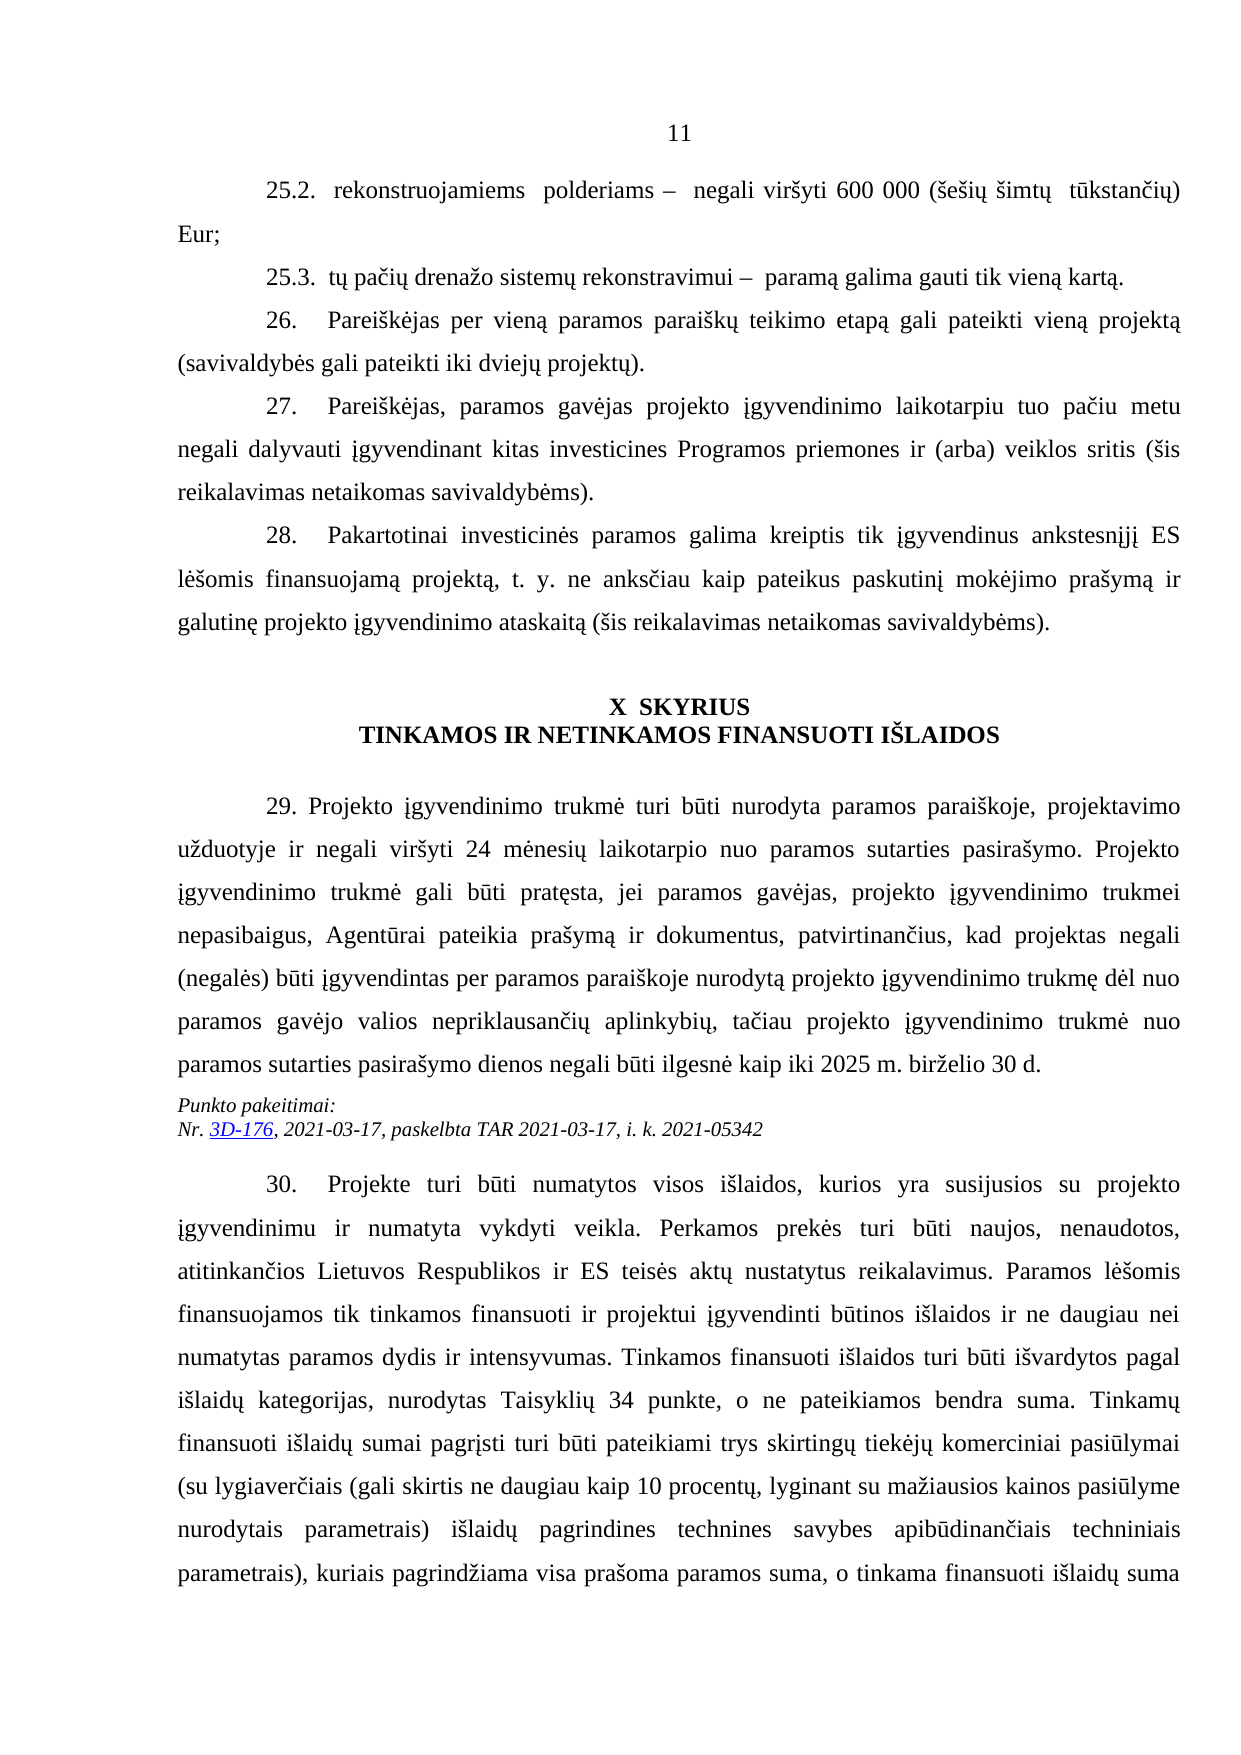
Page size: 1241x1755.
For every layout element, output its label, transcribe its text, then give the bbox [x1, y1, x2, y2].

text 25.3. tų pačių drenažo sistemų rekonstravimui – paramą galima gauti tik vieną kartą. [177, 262, 1181, 291]
text Punkto pakeitimai: [177, 1093, 1181, 1117]
text 30. Projekte turi būti numatytos visos išlaidos, kurios yra susijusios su projekto įgyvendinimu ir numatyta vykdyti veikla. Perkamos prekės turi būti naujos, nenaudotos, atitinkančios Lietuvos Respublikos ir ES teisės aktų nustatytus reikalavimus. Paramos lėšomis finansuojamos tik tinkamos finansuoti ir projektui įgyvendinti būtinos išlaidos ir ne daugiau nei numatytas paramos dydis ir intensyvumas. Tinkamos finansuoti išlaidos turi būti išvardytos pagal išlaidų kategorijas, nurodytas Taisyklių 34 punkte, o ne pateikiamos bendra suma. Tinkamų finansuoti išlaidų sumai pagrįsti turi būti pateikiami trys skirtingų tiekėjų komerciniai pasiūlymai (su lygiaverčiais (gali skirtis ne daugiau kaip 10 procentų, lyginant su mažiausios kainos pasiūlyme nurodytais parametrais) išlaidų pagrindines technines savybes apibūdinančiais techniniais parametrais), kuriais pagrindžiama visa prašoma paramos suma, o tinkama finansuoti išlaidų suma [177, 1169, 1181, 1586]
text 26. Pareiškėjas per vieną paramos paraiškų teikimo etapą gali pateikti vieną projektą (savivaldybės gali pateikti iki dviejų projektų). [177, 305, 1181, 377]
text 28. Pakartotinai investicinės paramos galima kreiptis tik įgyvendinus ankstesnįjį ES lėšomis finansuojamą projektą, t. y. ne anksčiau kaip pateikus paskutinį mokėjimo prašymą ir galutinę projekto įgyvendinimo ataskaitą (šis reikalavimas netaikomas savivaldybėms). [177, 521, 1181, 636]
text 25.2. rekonstruojamiems polderiams – negali viršyti 600 000 (šešių šimtų tūkstančių) Eur; [177, 176, 1181, 247]
text X SKYRIUS [177, 692, 1181, 720]
text TINKAMOS IR NETINKAMOS FINANSUOTI IŠLAIDOS [177, 720, 1181, 749]
text Nr. 3D-176, 2021-03-17, paskelbta TAR 2021-03-17, i. k. 2021-05342 [177, 1117, 1181, 1141]
text 27. Pareiškėjas, paramos gavėjas projekto įgyvendinimo laikotarpiu tuo pačiu metu negali dalyvauti įgyvendinant kitas investicines Programos priemones ir (arba) veiklos sritis (šis reikalavimas netaikomas savivaldybėms). [177, 391, 1181, 506]
text 29. Projekto įgyvendinimo trukmė turi būti nurodyta paramos paraiškoje, projektavimo užduotyje ir negali viršyti 24 mėnesių laikotarpio nuo paramos sutarties pasirašymo. Projekto įgyvendinimo trukmė gali būti pratęsta, jei paramos gavėjas, projekto įgyvendinimo trukmei nepasibaigus, Agentūrai pateikia prašymą ir dokumentus, patvirtinančius, kad projektas negali (negalės) būti įgyvendintas per paramos paraiškoje nurodytą projekto įgyvendinimo trukmę dėl nuo paramos gavėjo valios nepriklausančių aplinkybių, tačiau projekto įgyvendinimo trukmė nuo paramos sutarties pasirašymo dienos negali būti ilgesnė kaip iki 2025 m. birželio 30 d. [177, 791, 1181, 1078]
